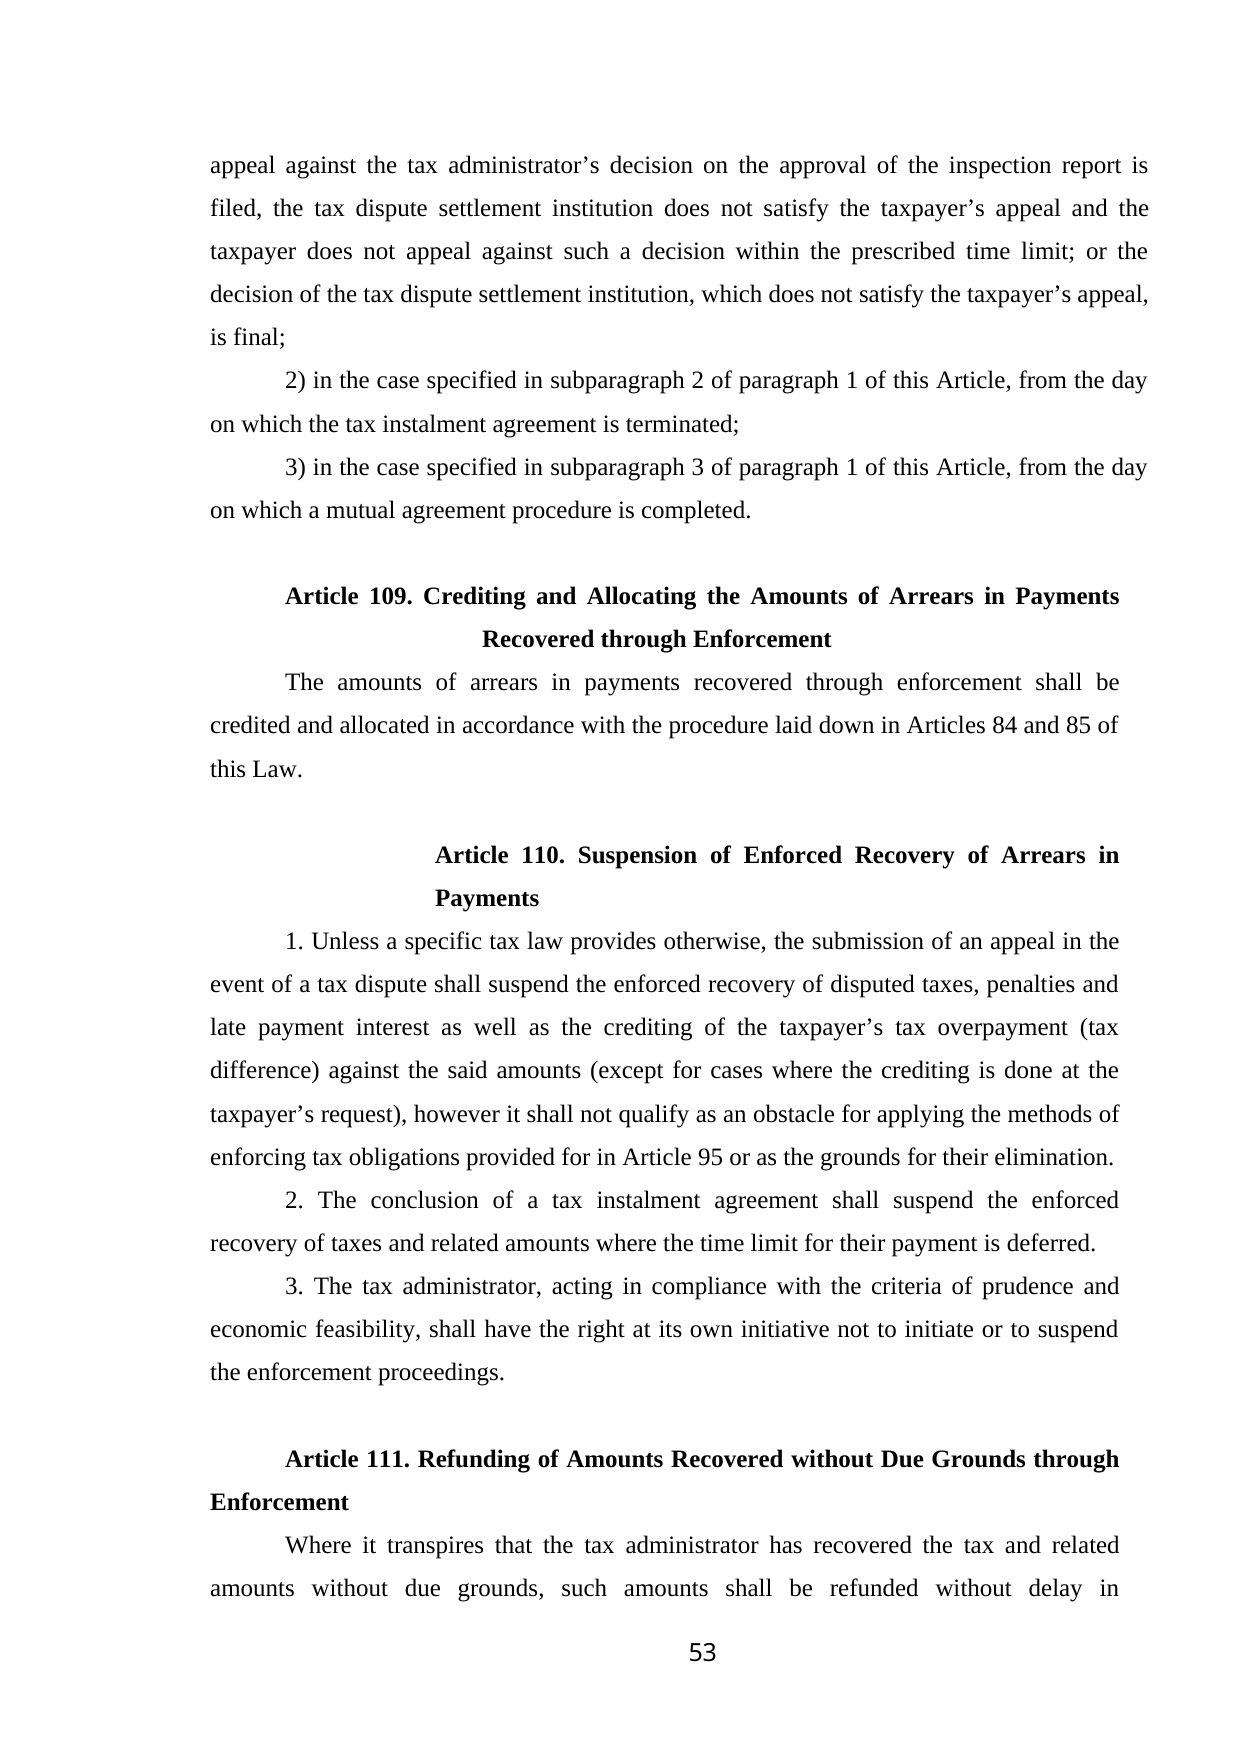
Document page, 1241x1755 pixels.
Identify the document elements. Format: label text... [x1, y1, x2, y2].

text 2) in the case specified in subparagraph 2 of paragraph 1 of this Article, from the day on which the tax instalment agreement is terminated; [210, 366, 1150, 437]
text Article 109. Crediting and Allocating the Amounts of Arrears in Payments Recovered through Enforcement [285, 581, 1120, 653]
text appeal against the tax administrator’s decision on the approval of the inspection report is filed, the tax dispute settlement institution does not satisfy the taxpayer’s appeal and the taxpayer does not appeal against such a decision within the prescribed time limit; or the decision of the tax dispute settlement institution, which does not satisfy the taxpayer’s appeal, is final; [210, 150, 1150, 351]
text The amounts of arrears in payments recovered through enforcement shall be credited and allocated in accordance with the procedure laid down in Articles 84 and 85 of this Law. [210, 667, 1120, 782]
text Article 111. Refunding of Amounts Recovered without Due Grounds through Enforcement [210, 1444, 1120, 1516]
text 3) in the case specified in subparagraph 3 of paragraph 1 of this Article, from the day on which a mutual agreement procedure is completed. [210, 452, 1150, 524]
text 3. The tax administrator, acting in compliance with the criteria of prudence and economic feasibility, shall have the right at its own initiative not to initiate or to suspend the enforcement proceedings. [210, 1271, 1120, 1386]
text Article 110. Suspension of Enforced Recovery of Arrears in Payments [435, 840, 1120, 912]
text Where it transpires that the tax administrator has recovered the tax and related amounts without due grounds, such amounts shall be refunded without delay in [210, 1530, 1120, 1602]
text 1. Unless a specific tax law provides otherwise, the submission of an appeal in the event of a tax dispute shall suspend the enforced recovery of disputed taxes, penalties and late payment interest as well as the crediting of the taxpayer’s tax overpayment (tax difference) against the said amounts (except for cases where the crediting is done at the taxpayer’s request), however it shall not qualify as an obstacle for applying the methods of enforcing tax obligations provided for in Article 95 or as the grounds for their elimination. [210, 926, 1120, 1171]
text 2. The conclusion of a tax instalment agreement shall suspend the enforced recovery of taxes and related amounts where the time limit for their payment is deferred. [210, 1185, 1120, 1257]
